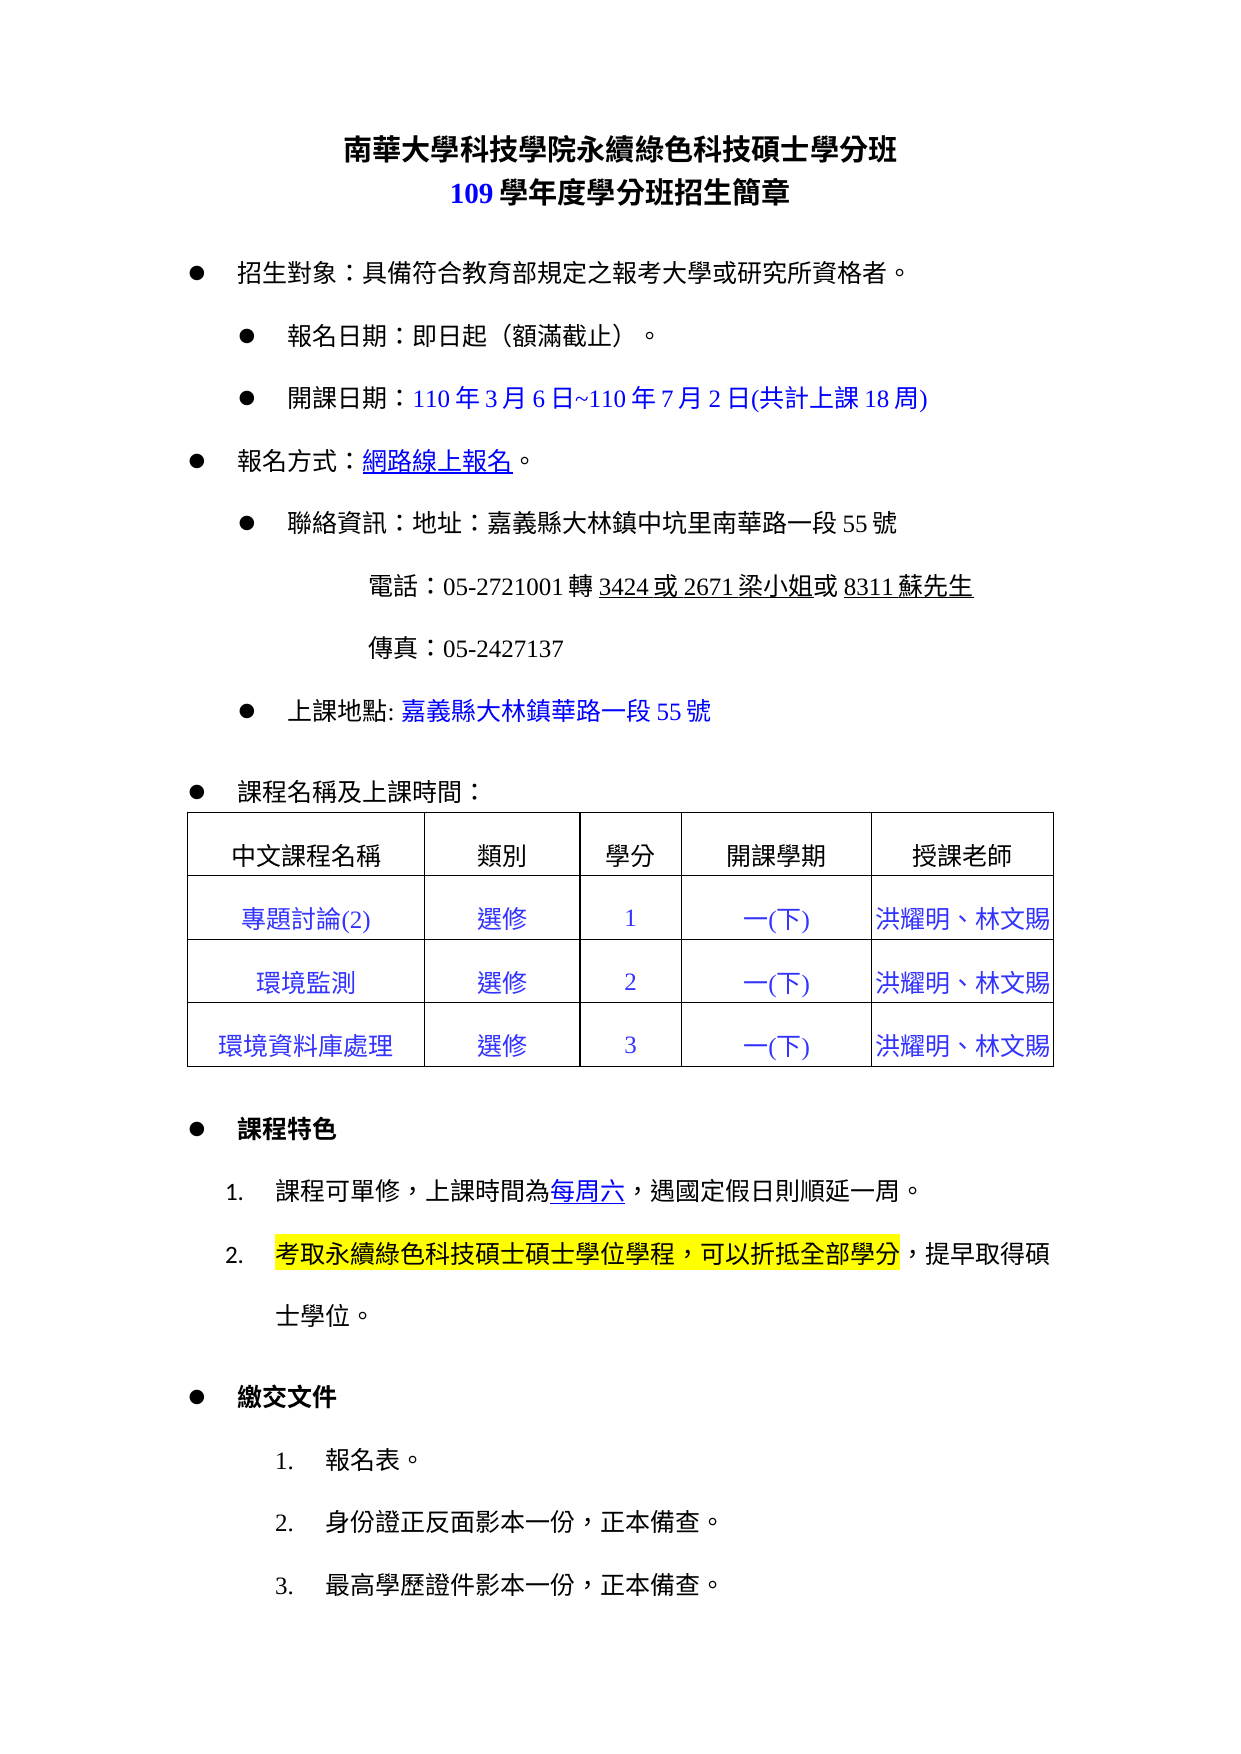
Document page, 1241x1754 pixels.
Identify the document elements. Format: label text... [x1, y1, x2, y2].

list 報名方式：網路線上報名。 [187, 418, 1053, 480]
list 課程名稱及上課時間： [187, 749, 1053, 812]
table_header 中文課程名稱 [188, 813, 424, 875]
list 報名日期：即日起（額滿截止）。 [237, 293, 1053, 355]
text 電話：05-2721001轉3424或2671梁小姐或8311蘇先生 [237, 543, 1053, 605]
text 109學年度學分班招生簡章 [187, 169, 1053, 212]
table_cell 一(下) [682, 1003, 871, 1066]
list 課程可單修，上課時間為每周六，遇國定假日則順延一周。 [225, 1148, 1053, 1211]
table_cell 選修 [425, 1003, 579, 1066]
table_cell 洪耀明、林文賜 [872, 876, 1053, 939]
table_header 開課學期 [682, 813, 871, 875]
table_cell 洪耀明、林文賜 [872, 1003, 1053, 1066]
list 報名表。 [275, 1417, 1053, 1479]
table_header 類別 [425, 813, 579, 875]
table_cell 一(下) [682, 940, 871, 1002]
table_cell 環境監測 [188, 940, 424, 1002]
table_cell 2 [581, 940, 681, 1002]
list 身份證正反面影本一份，正本備查。 [275, 1479, 1053, 1542]
table_cell 一(下) [682, 876, 871, 939]
table_cell 3 [581, 1003, 681, 1066]
table_cell 選修 [425, 876, 579, 939]
list 最高學歷證件影本一份，正本備查。 [275, 1542, 1053, 1604]
table_cell 選修 [425, 940, 579, 1002]
list 上課地點: 嘉義縣大林鎮華路一段55號 [237, 668, 1053, 730]
list 繳交文件 [187, 1354, 1053, 1417]
text 傳真：05-2427137 [237, 605, 1053, 668]
table_cell 專題討論(2) [188, 876, 424, 939]
table_cell 環境資料庫處理 [188, 1003, 424, 1066]
table_header 授課老師 [872, 813, 1053, 875]
list 考取永續綠色科技碩士碩士學位學程，可以折抵全部學分，提早取得碩士學位。 [225, 1211, 1053, 1336]
list 招生對象：具備符合教育部規定之報考大學或研究所資格者。 [187, 230, 1053, 293]
table_header 學分 [581, 813, 681, 875]
text 南華大學科技學院永續綠色科技碩士學分班 [187, 127, 1053, 169]
table_cell 洪耀明、林文賜 [872, 940, 1053, 1002]
list 聯絡資訊：地址：嘉義縣大林鎮中坑里南華路一段55號 [237, 480, 1053, 543]
table_cell 1 [581, 876, 681, 939]
list 開課日期：110年3月6日~110年7月2日(共計上課18周) [237, 355, 1053, 418]
list 課程特色 [187, 1086, 1053, 1148]
